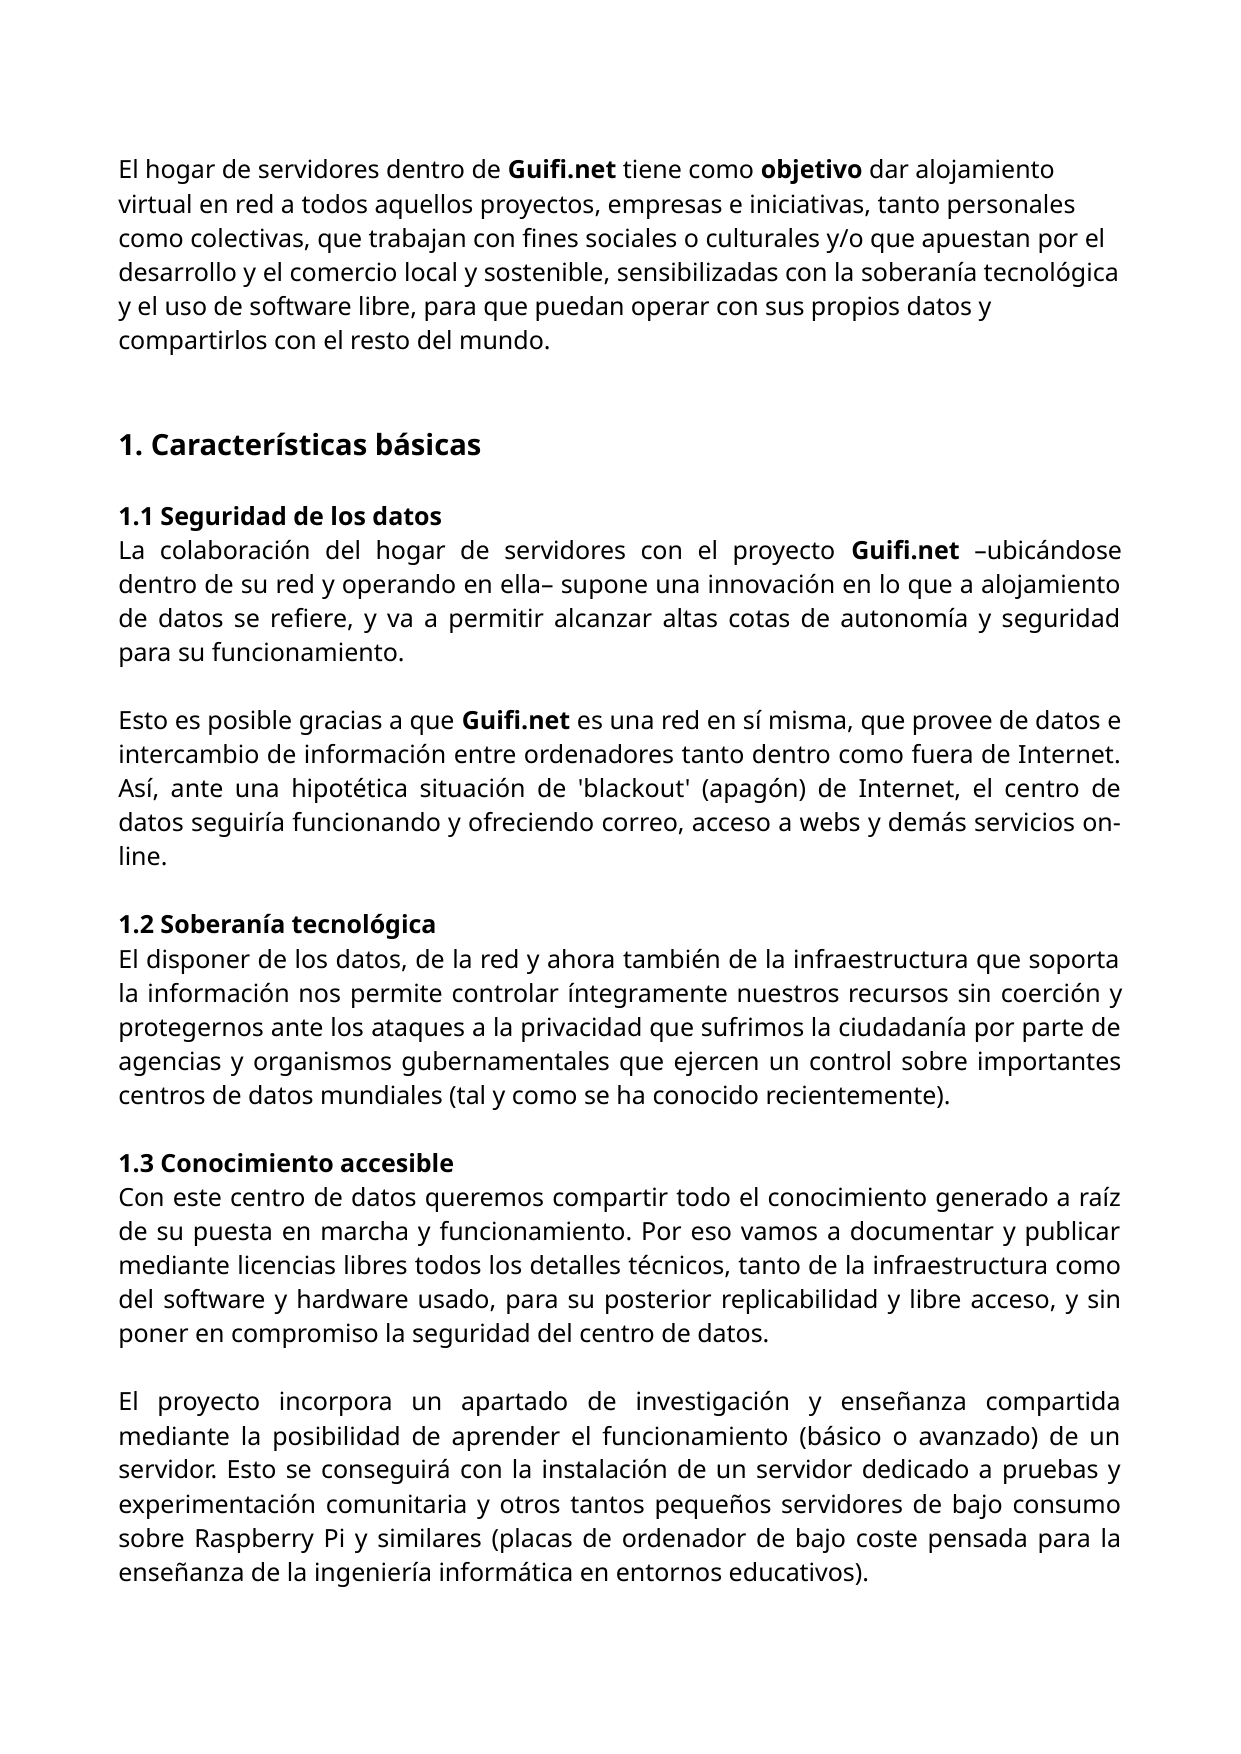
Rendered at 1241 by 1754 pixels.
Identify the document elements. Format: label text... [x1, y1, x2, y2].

text 1.2 Soberanía tecnológica [118, 907, 1122, 941]
text 1.1 Seguridad de los datos [118, 498, 1122, 532]
text 1.3 Conocimiento accesible [118, 1146, 1122, 1180]
text Esto es posible gracias a que Guifi.net es una red en sí misma, que provee de datos e intercambio de información entre ordenadores tanto dentro como fuera de Internet. Así, ante una hipotética situación de 'blackout' (apagón) de Internet, el centro de datos seguiría funcionando y ofreciendo correo, acceso a webs y demás servicios on-line. [118, 669, 1122, 873]
text 1. Características básicas [118, 425, 1122, 464]
text El proyecto incorpora un apartado de investigación y enseñanza compartida mediante la posibilidad de aprender el funcionamiento (básico o avanzado) de un servidor. Esto se conseguirá con la instalación de un servidor dedicado a pruebas y experimentación comunitaria y otros tantos pequeños servidores de bajo consumo sobre Raspberry Pi y similares (placas de ordenador de bajo coste pensada para la enseñanza de la ingeniería informática en entornos educativos). [118, 1384, 1122, 1588]
text Con este centro de datos queremos compartir todo el conocimiento generado a raíz de su puesta en marcha y funcionamiento. Por eso vamos a documentar y publicar mediante licencias libres todos los detalles técnicos, tanto de la infraestructura como del software y hardware usado, para su posterior replicabilidad y libre acceso, y sin poner en compromiso la seguridad del centro de datos. [118, 1180, 1122, 1350]
text El disponer de los datos, de la red y ahora también de la infraestructura que soporta la información nos permite controlar íntegramente nuestros recursos sin coerción y protegernos ante los ataques a la privacidad que sufrimos la ciudadanía por parte de agencias y organismos gubernamentales que ejercen un control sobre importantes centros de datos mundiales (tal y como se ha conocido recientemente). [118, 941, 1122, 1112]
text El hogar de servidores dentro de Guifi.net tiene como objetivo dar alojamiento virtual en red a todos aquellos proyectos, empresas e iniciativas, tanto personales como colectivas, que trabajan con fines sociales o culturales y/o que apuestan por el desarrollo y el comercio local y sostenible, sensibilizadas con la soberanía tecnológica y el uso de software libre, para que puedan operar con sus propios datos y compartirlos con el resto del mundo. [118, 152, 1122, 357]
text La colaboración del hogar de servidores con el proyecto Guifi.net –ubicándose dentro de su red y operando en ella– supone una innovación en lo que a alojamiento de datos se refiere, y va a permitir alcanzar altas cotas de autonomía y seguridad para su funcionamiento. [118, 532, 1122, 669]
